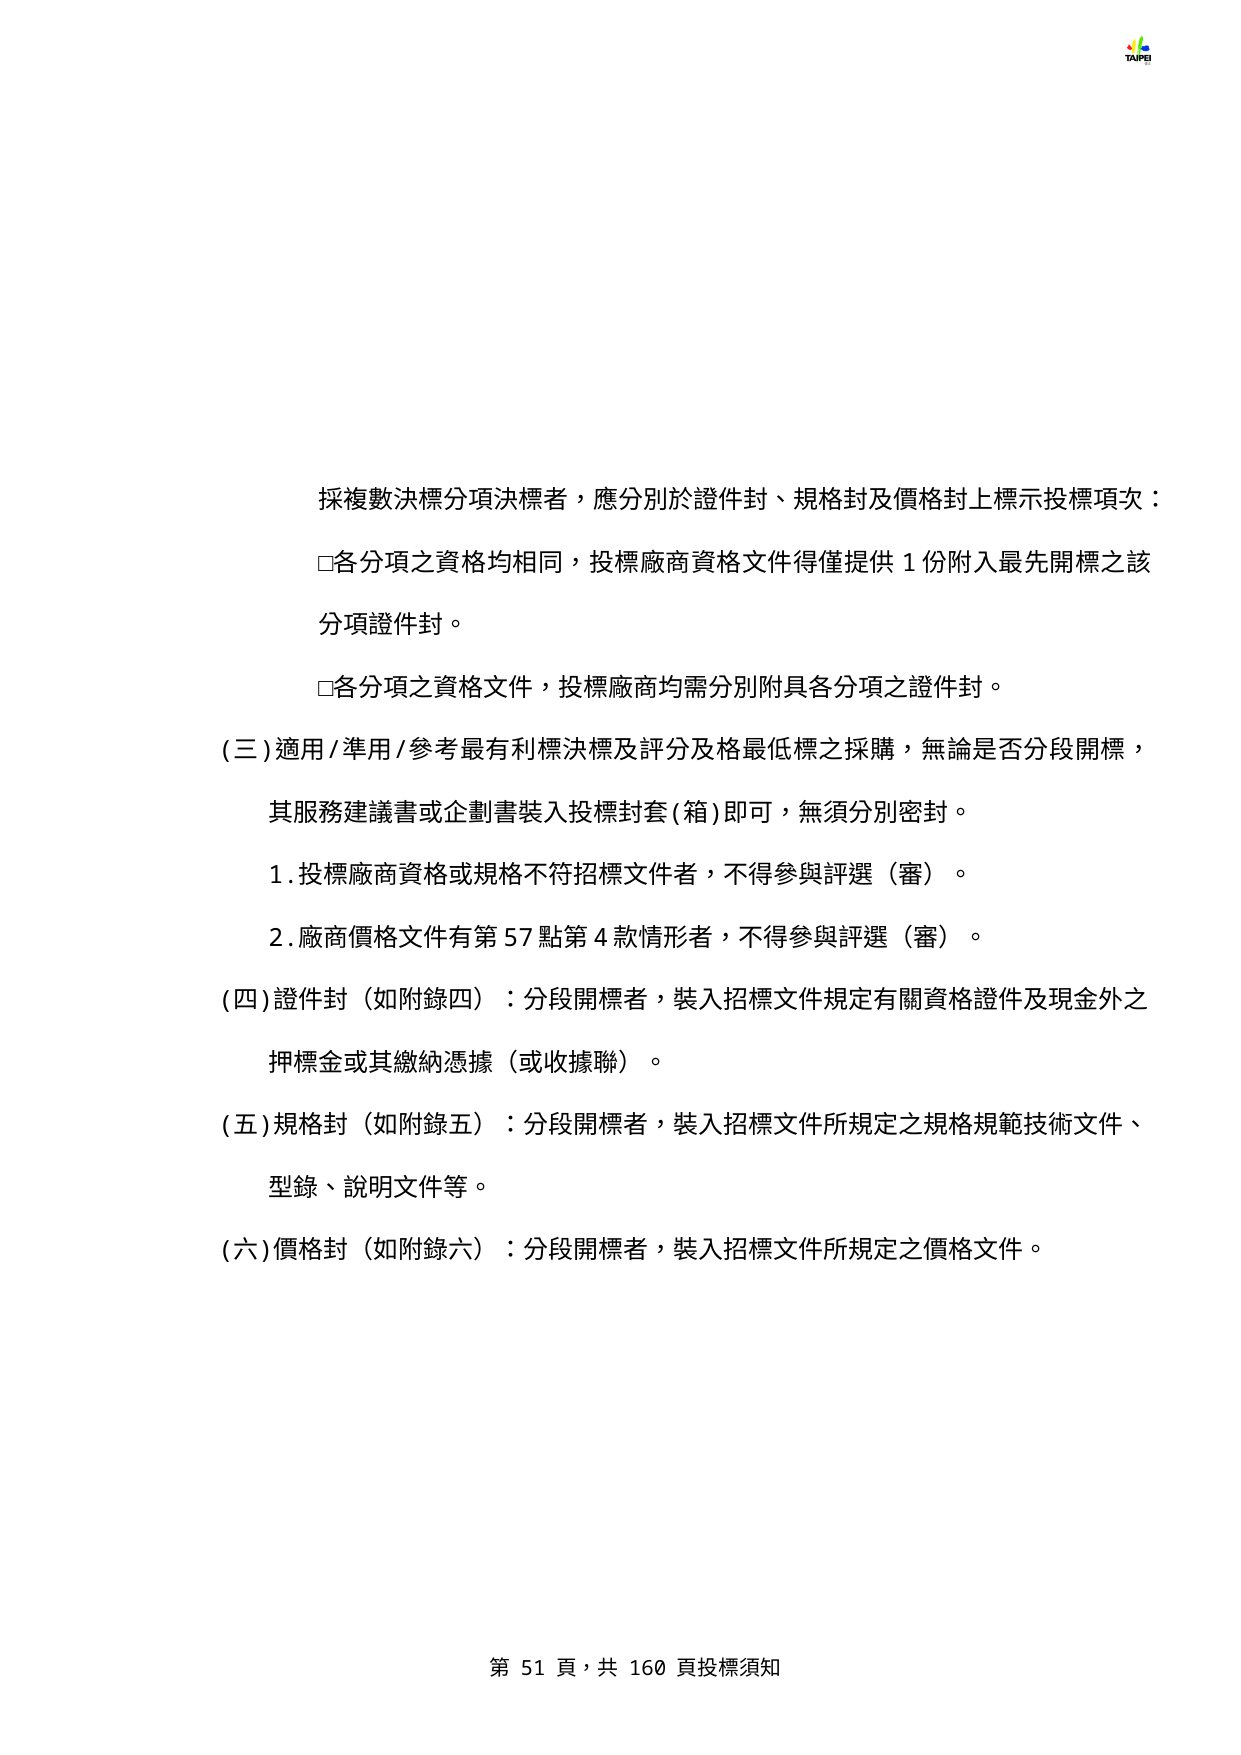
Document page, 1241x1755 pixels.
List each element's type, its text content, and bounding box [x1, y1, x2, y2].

text (六)價格封（如附錄六）：分段開標者，裝入招標文件所規定之價格文件。 [218, 1206, 1152, 1268]
text 採複數決標分項決標者，應分別於證件封、規格封及價格封上標示投標項次： [318, 456, 1152, 518]
text 1.投標廠商資格或規格不符招標文件者，不得參與評選（審）。 [268, 831, 1152, 893]
text □各分項之資格文件，投標廠商均需分別附具各分項之證件封。 [318, 643, 1152, 706]
text (五)規格封（如附錄五）：分段開標者，裝入招標文件所規定之規格規範技術文件、型錄、說明文件等。 [218, 1081, 1152, 1206]
text □各分項之資格均相同，投標廠商資格文件得僅提供1份附入最先開標之該分項證件封。 [318, 518, 1152, 643]
text 2.廠商價格文件有第57點第4款情形者，不得參與評選（審）。 [268, 893, 1152, 956]
text (三)適用/準用/參考最有利標決標及評分及格最低標之採購，無論是否分段開標，其服務建議書或企劃書裝入投標封套(箱)即可，無須分別密封。 [218, 706, 1152, 831]
text (四)證件封（如附錄四）：分段開標者，裝入招標文件規定有關資格證件及現金外之押標金或其繳納憑據（或收據聯）。 [218, 956, 1152, 1081]
